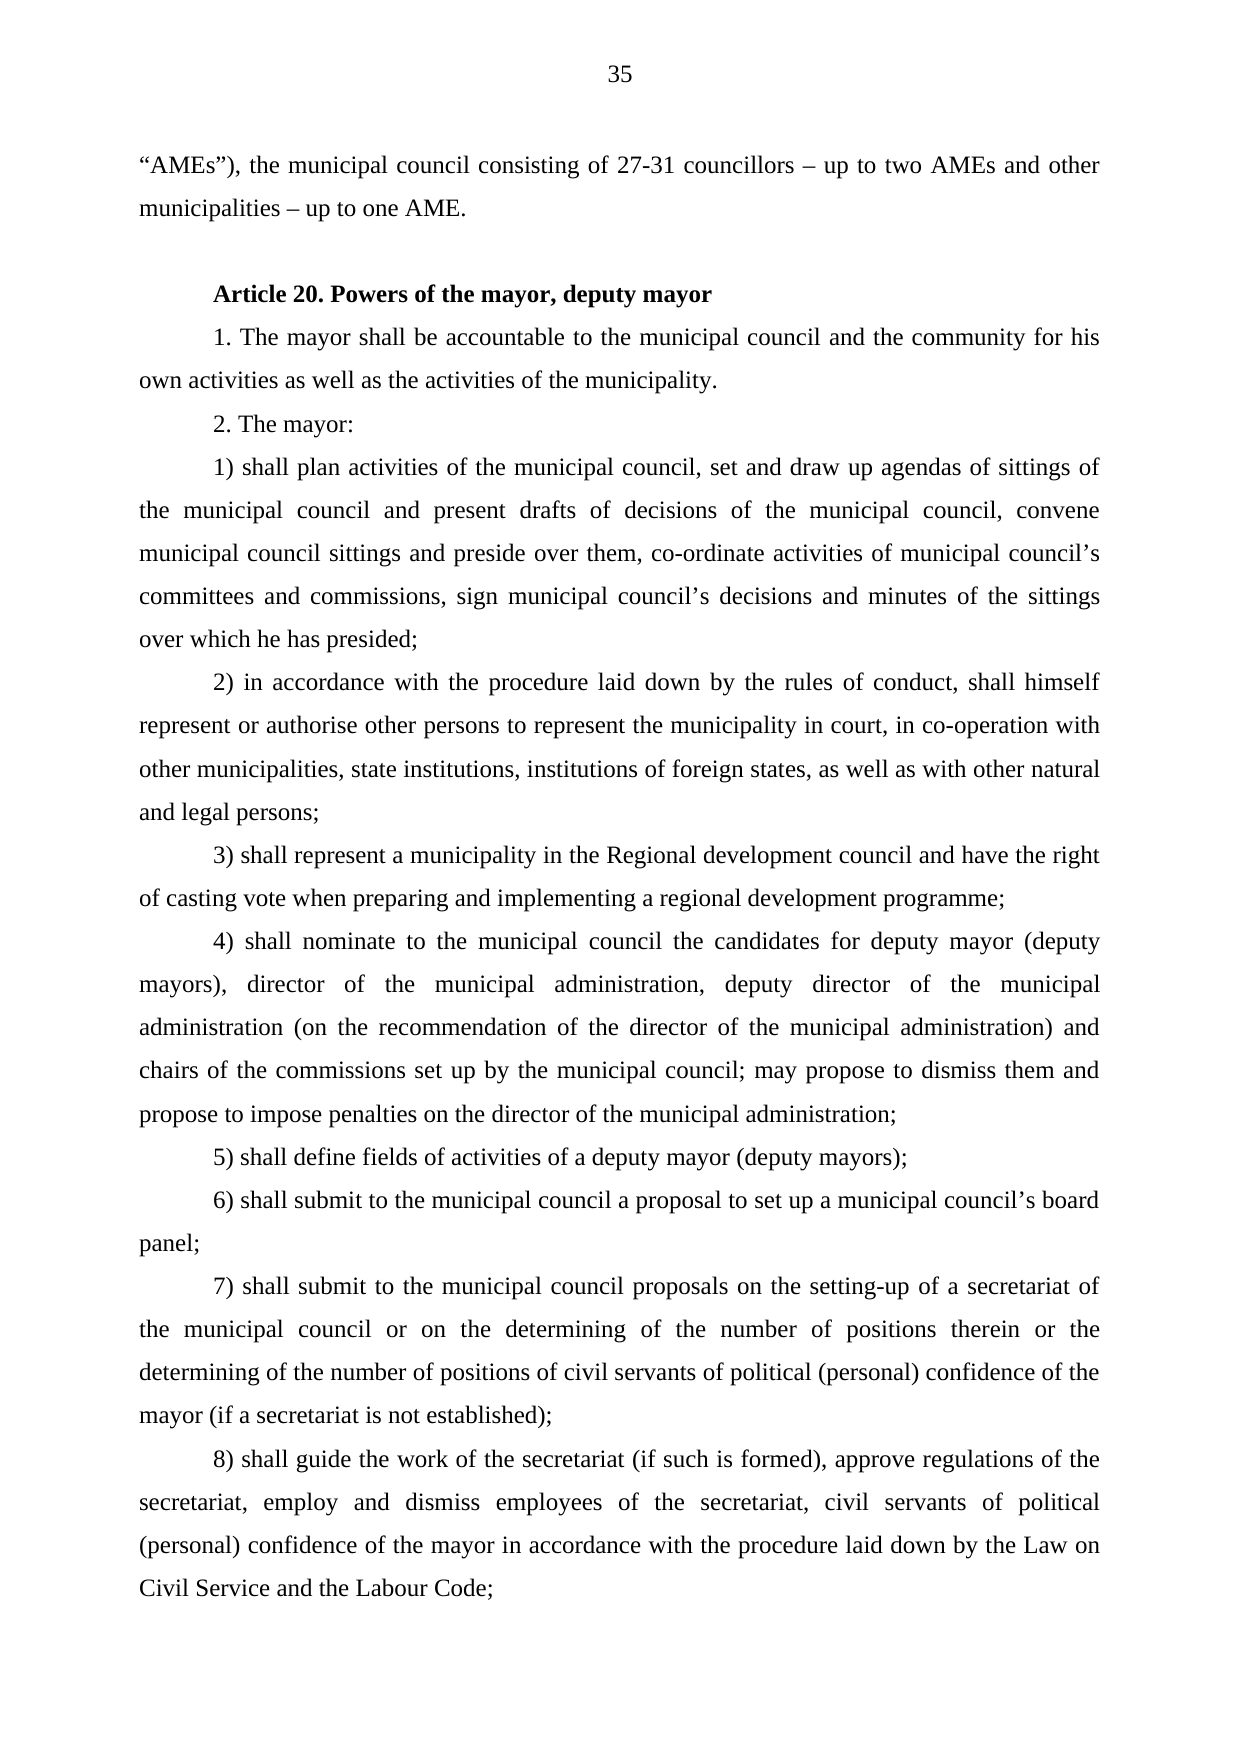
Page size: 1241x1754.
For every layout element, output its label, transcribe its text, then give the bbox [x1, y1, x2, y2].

text 4) shall nominate to the municipal council the candidates for deputy mayor (deputy mayors), director of the municipal administration, deputy director of the municipal administration (on the recommendation of the director of the municipal administration) and chairs of the commissions set up by the municipal council; may propose to dismiss them and propose to impose penalties on the director of the municipal administration; [139, 926, 1101, 1127]
text 3) shall represent a municipality in the Regional development council and have the right of casting vote when preparing and implementing a regional development programme; [139, 840, 1101, 912]
text Article 20. Powers of the mayor, deputy mayor [139, 279, 1101, 308]
text 1. The mayor shall be accountable to the municipal council and the community for his own activities as well as the activities of the municipality. [139, 322, 1101, 394]
text 8) shall guide the work of the secretariat (if such is formed), approve regulations of the secretariat, employ and dismiss employees of the secretariat, civil servants of political (personal) confidence of the mayor in accordance with the procedure laid down by the Law on Civil Service and the Labour Code; [139, 1444, 1101, 1602]
text 2. The mayor: [139, 409, 1101, 437]
text 7) shall submit to the municipal council proposals on the setting-up of a secretariat of the municipal council or on the determining of the number of positions therein or the determining of the number of positions of civil servants of political (personal) confidence of the mayor (if a secretariat is not established); [139, 1271, 1101, 1429]
text 5) shall define fields of activities of a deputy mayor (deputy mayors); [139, 1142, 1101, 1171]
text “AMEs”), the municipal council consisting of 27-31 councillors – up to two AMEs and other municipalities – up to one AME. [139, 150, 1101, 222]
text 6) shall submit to the municipal council a proposal to set up a municipal council’s board panel; [139, 1185, 1101, 1257]
text 2) in accordance with the procedure laid down by the rules of conduct, shall himself represent or authorise other persons to represent the municipality in court, in co-operation with other municipalities, state institutions, institutions of foreign states, as well as with other natural and legal persons; [139, 667, 1101, 826]
text 1) shall plan activities of the municipal council, set and draw up agendas of sittings of the municipal council and present drafts of decisions of the municipal council, convene municipal council sittings and preside over them, co-ordinate activities of municipal council’s committees and commissions, sign municipal council’s decisions and minutes of the sittings over which he has presided; [139, 452, 1101, 653]
